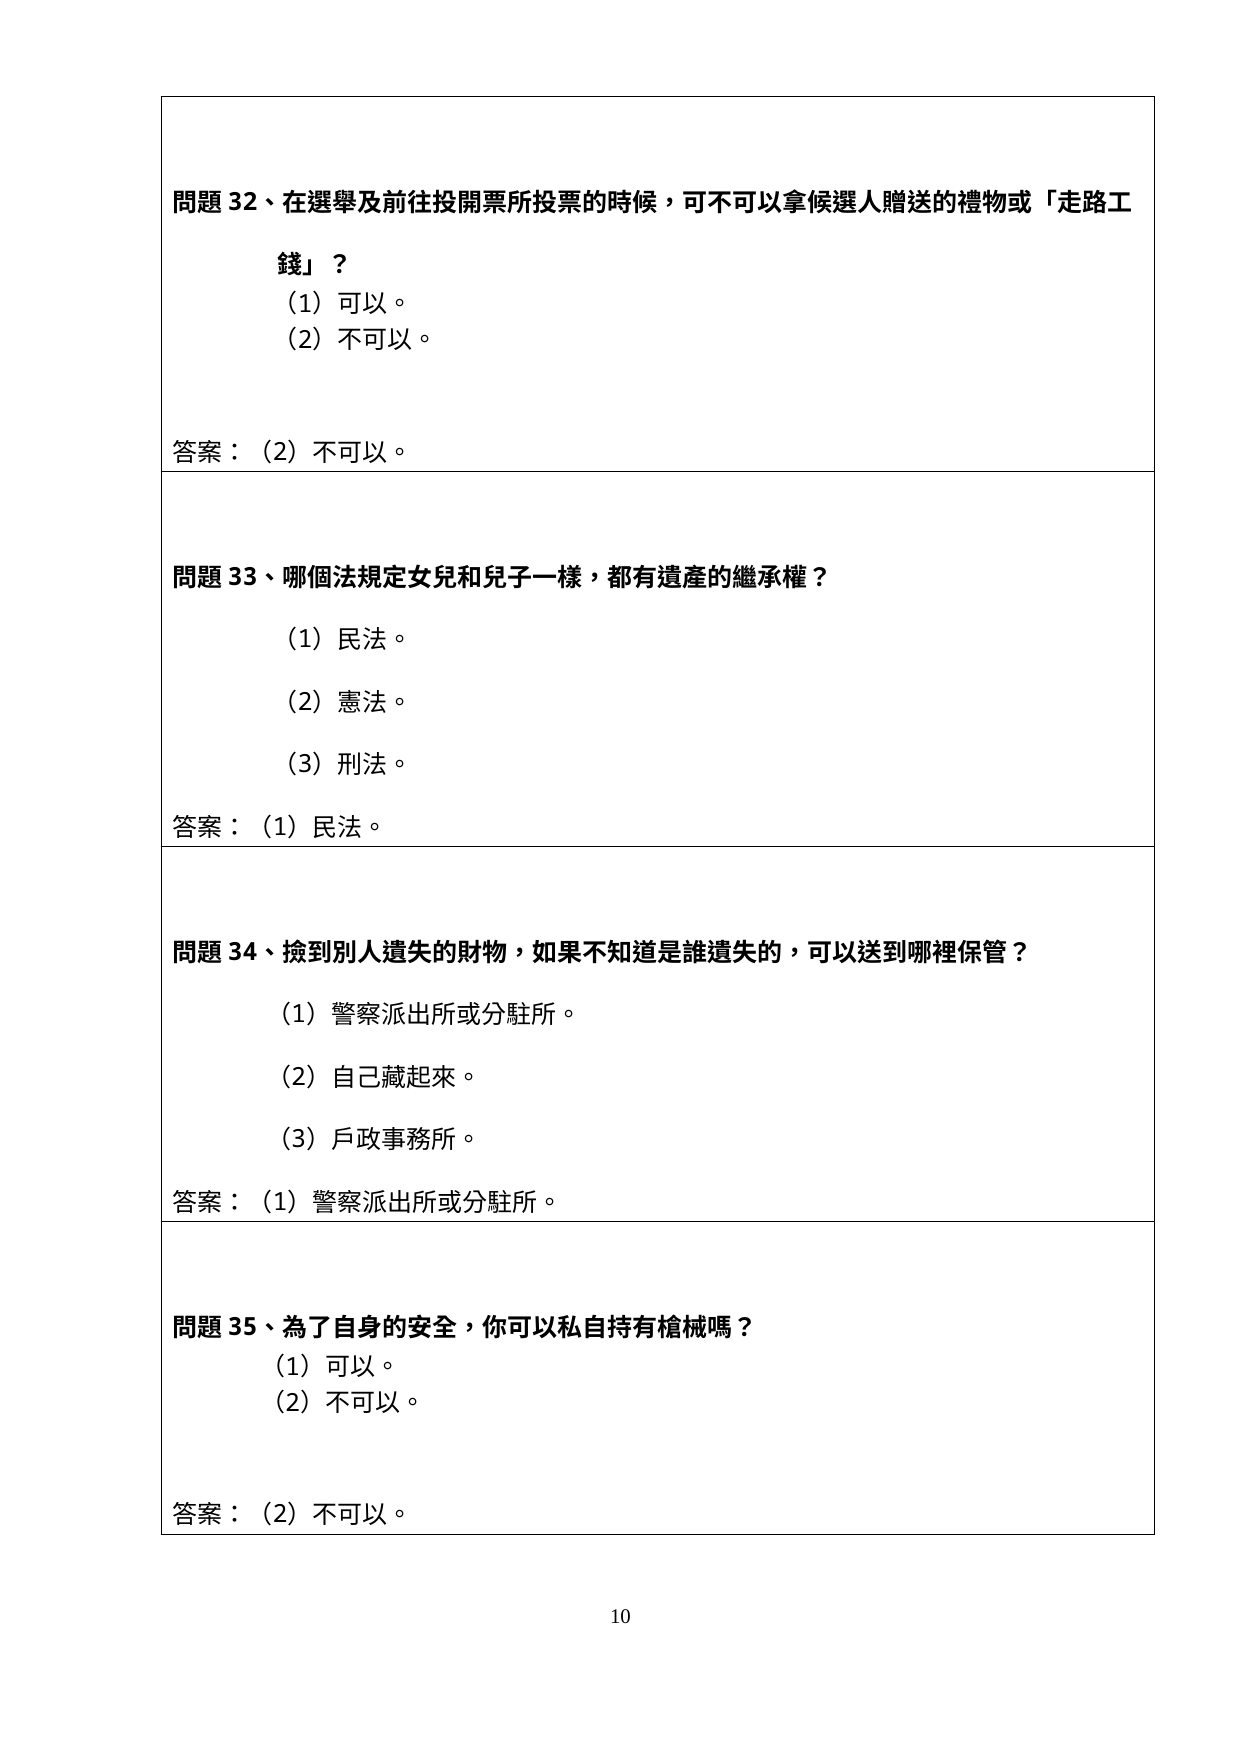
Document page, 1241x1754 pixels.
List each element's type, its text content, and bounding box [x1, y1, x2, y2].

table_cell 問題34、撿到別人遺失的財物，如果不知道是誰遺失的，可以送到哪裡保管？ （1）警察派出所或分駐所。 （2）自己藏起來。 （3）戶政事務所。 答案：（1）警察派出所或分駐所。 [162, 847, 1154, 1221]
table_cell 問題33、哪個法規定女兒和兒子一樣，都有遺產的繼承權？ （1）民法。 （2）憲法。 （3）刑法。 答案：（1）民法。 [162, 472, 1154, 846]
table_cell 問題35、為了自身的安全，你可以私自持有槍械嗎？ （1）可以。 （2）不可以。 答案：（2）不可以。 [162, 1222, 1154, 1534]
table_cell 問題32、在選舉及前往投開票所投票的時候，可不可以拿候選人贈送的禮物或「走路工錢」？ （1）可以。 （2）不可以。 答案：（2）不可以。 [162, 97, 1154, 471]
table_cell [1155, 471, 1240, 846]
table_cell [1155, 846, 1240, 1221]
table_cell [1155, 1221, 1240, 1534]
table_cell [1155, 96, 1240, 471]
